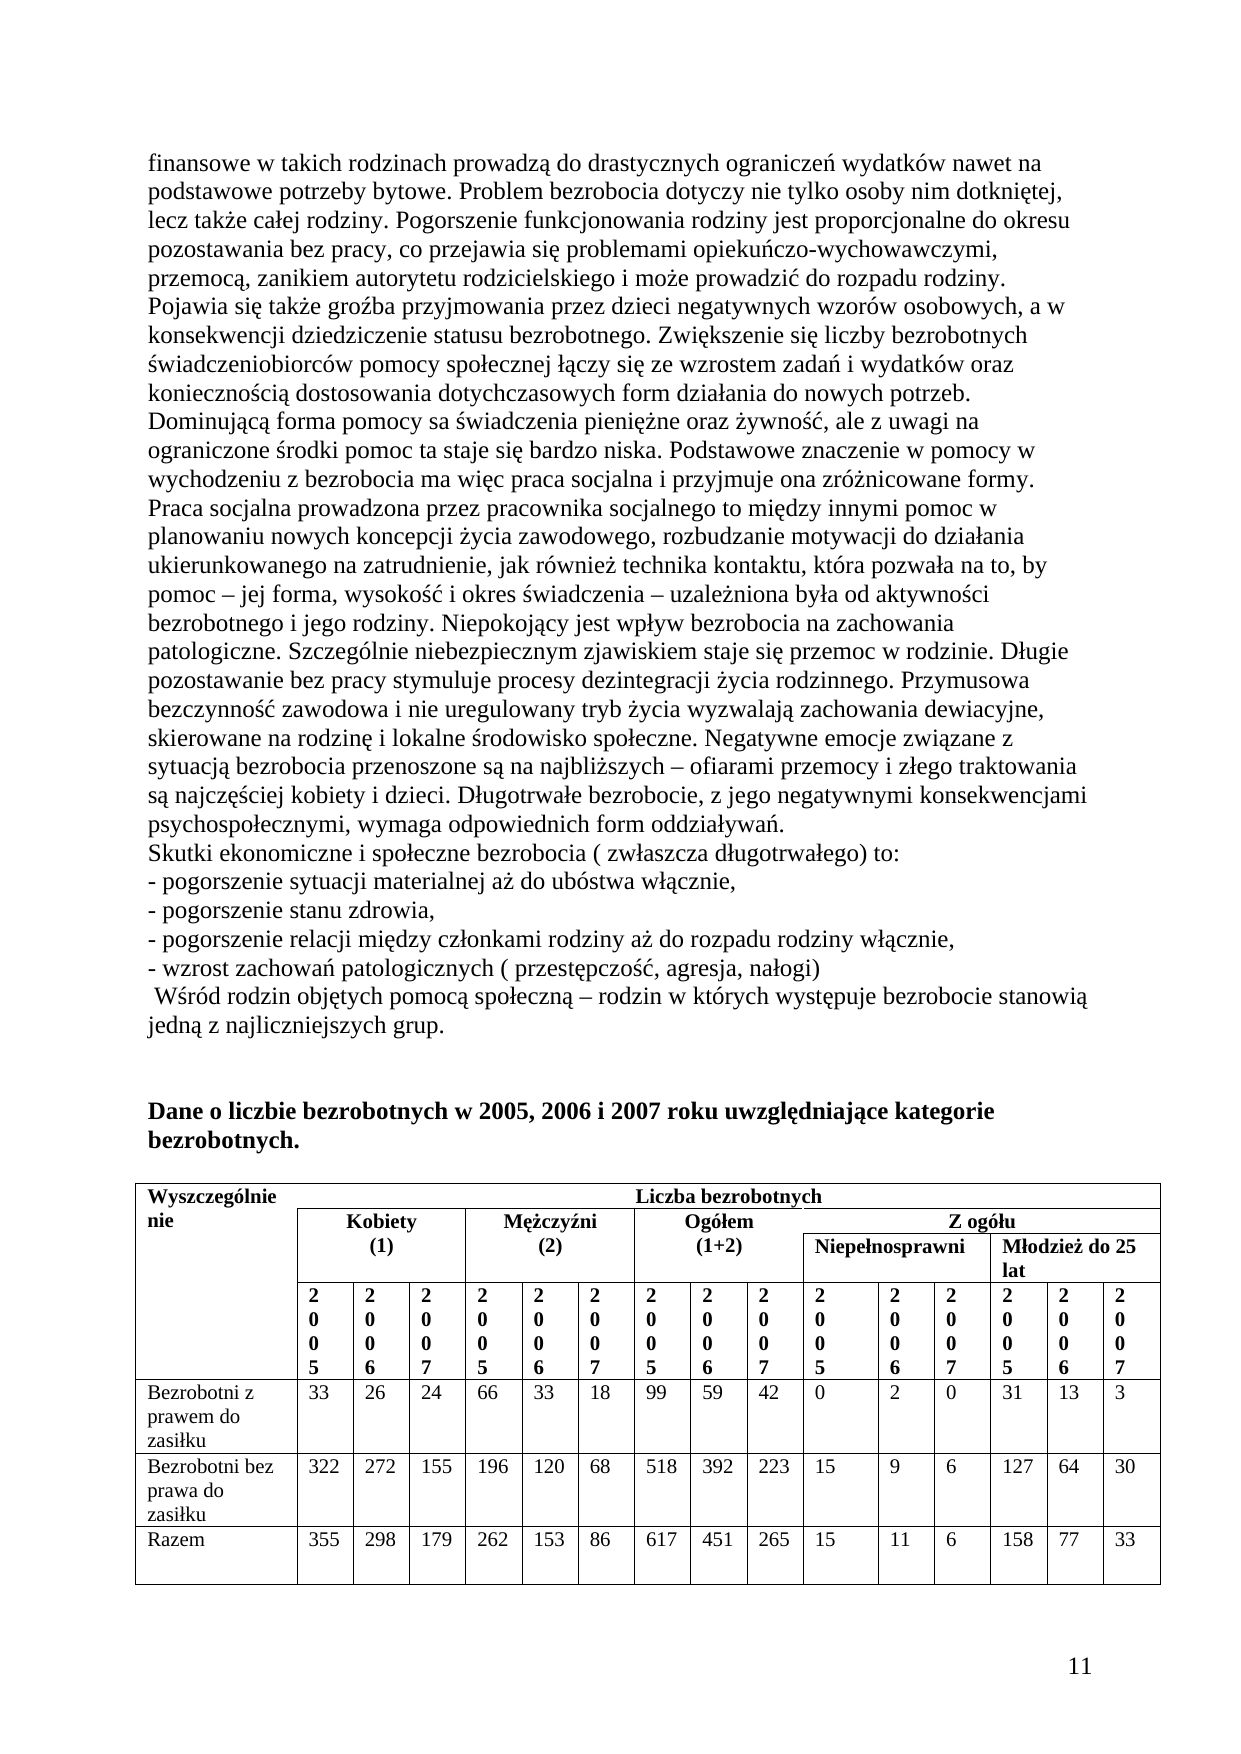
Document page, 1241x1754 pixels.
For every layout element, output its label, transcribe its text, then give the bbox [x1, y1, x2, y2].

table_cell 2 0 0 6 [879, 1283, 934, 1379]
table_cell Bezrobotni z prawem do zasiłku [136, 1380, 297, 1452]
table_cell 15 [804, 1454, 878, 1526]
table_cell 26 [354, 1380, 409, 1452]
table_cell 155 [410, 1454, 465, 1526]
table_cell 451 [691, 1527, 747, 1584]
table_cell 617 [635, 1527, 690, 1584]
table_cell 2 0 0 7 [579, 1283, 634, 1379]
text - pogorszenie relacji między członkami rodziny aż do rozpadu rodziny włącznie, [148, 924, 1092, 953]
table_cell 42 [748, 1380, 803, 1452]
table_cell Niepełnosprawni [804, 1234, 990, 1282]
table_cell 59 [691, 1380, 747, 1452]
table_cell 2 0 0 5 [635, 1283, 690, 1379]
table_cell 196 [466, 1454, 522, 1526]
table_cell Razem [136, 1527, 297, 1584]
table_cell 9 [879, 1454, 934, 1526]
table_cell 6 [935, 1454, 990, 1526]
table_cell Mężczyźni (2) [466, 1209, 634, 1282]
table_cell 11 [879, 1527, 934, 1584]
table_cell 298 [354, 1527, 409, 1584]
table_cell 31 [991, 1380, 1047, 1452]
table_cell 2 0 0 5 [298, 1283, 353, 1379]
table_cell 18 [579, 1380, 634, 1452]
table_cell 2 0 0 6 [354, 1283, 409, 1379]
table_cell 2 0 0 6 [1048, 1283, 1103, 1379]
table_cell 2 0 0 7 [748, 1283, 803, 1379]
table_cell 33 [1104, 1527, 1160, 1584]
text - pogorszenie sytuacji materialnej aż do ubóstwa włącznie, [148, 866, 1092, 895]
table_cell 265 [748, 1527, 803, 1584]
table_cell 158 [991, 1527, 1047, 1584]
table_cell 13 [1048, 1380, 1103, 1452]
table_cell 33 [298, 1380, 353, 1452]
text Wśród rodzin objętych pomocą społeczną – rodzin w których występuje bezrobocie stanowią jedną z najliczniejszych grup. [148, 981, 1092, 1039]
table_cell 120 [523, 1454, 578, 1526]
table_cell 30 [1104, 1454, 1160, 1526]
table_cell 223 [748, 1454, 803, 1526]
table_cell Kobiety (1) [298, 1209, 465, 1282]
table_cell 3 [1104, 1380, 1160, 1452]
table_cell 99 [635, 1380, 690, 1452]
table_cell 68 [579, 1454, 634, 1526]
text Skutki ekonomiczne i społeczne bezrobocia ( zwłaszcza długotrwałego) to: [148, 838, 1092, 866]
table_header Z ogółu [803, 1208, 1160, 1233]
text Dane o liczbie bezrobotnych w 2005, 2006 i 2007 roku uwzględniające kategorie bezrobotnych. [148, 1096, 1092, 1154]
table_cell 127 [991, 1454, 1047, 1526]
table_cell 322 [298, 1454, 353, 1526]
table_header Wyszczególnienie [136, 1184, 297, 1379]
text finansowe w takich rodzinach prowadzą do drastycznych ograniczeń wydatków nawet na podstawowe potrzeby bytowe. Problem bezrobocia dotyczy nie tylko osoby nim dotkniętej, lecz także całej rodziny. Pogorszenie funkcjonowania rodziny jest proporcjonalne do okresu pozostawania bez pracy, co przejawia się problemami opiekuńczo-wychowawczymi, przemocą, zanikiem autorytetu rodzicielskiego i może prowadzić do rozpadu rodziny. Pojawia się także groźba przyjmowania przez dzieci negatywnych wzorów osobowych, a w konsekwencji dziedziczenie statusu bezrobotnego. Zwiększenie się liczby bezrobotnych świadczeniobiorców pomocy społecznej łączy się ze wzrostem zadań i wydatków oraz koniecznością dostosowania dotychczasowych form działania do nowych potrzeb. Dominującą forma pomocy sa świadczenia pieniężne oraz żywność, ale z uwagi na ograniczone środki pomoc ta staje się bardzo niska. Podstawowe znaczenie w pomocy w wychodzeniu z bezrobocia ma więc praca socjalna i przyjmuje ona zróżnicowane formy. [148, 148, 1092, 493]
table_cell 2 0 0 7 [1104, 1283, 1160, 1379]
text Praca socjalna prowadzona przez pracownika socjalnego to między innymi pomoc w planowaniu nowych koncepcji życia zawodowego, rozbudzanie motywacji do działania ukierunkowanego na zatrudnienie, jak również technika kontaktu, która pozwała na to, by pomoc – jej forma, wysokość i okres świadczenia – uzależniona była od aktywności bezrobotnego i jego rodziny. Niepokojący jest wpływ bezrobocia na zachowania patologiczne. Szczególnie niebezpiecznym zjawiskiem staje się przemoc w rodzinie. Długie pozostawanie bez pracy stymuluje procesy dezintegracji życia rodzinnego. Przymusowa bezczynność zawodowa i nie uregulowany tryb życia wyzwalają zachowania dewiacyjne, skierowane na rodzinę i lokalne środowisko społeczne. Negatywne emocje związane z sytuacją bezrobocia przenoszone są na najbliższych – ofiarami przemocy i złego traktowania są najczęściej kobiety i dzieci. Długotrwałe bezrobocie, z jego negatywnymi konsekwencjami psychospołecznymi, wymaga odpowiednich form oddziaływań. [148, 493, 1092, 838]
table_cell 392 [691, 1454, 747, 1526]
table_cell 262 [466, 1527, 522, 1584]
table_cell Ogółem (1+2) [635, 1208, 803, 1282]
table_cell 64 [1048, 1454, 1103, 1526]
table_cell 2 0 0 7 [410, 1283, 465, 1379]
table_cell 2 0 0 5 [466, 1283, 522, 1379]
table_cell Bezrobotni bez prawa do zasiłku [136, 1454, 297, 1526]
table_cell 2 0 0 6 [523, 1283, 578, 1379]
table_cell 518 [635, 1454, 690, 1526]
table_cell 66 [466, 1380, 522, 1452]
table_cell 0 [804, 1380, 878, 1452]
table_cell 2 0 0 7 [935, 1283, 990, 1379]
table_cell 15 [804, 1527, 878, 1584]
table_cell 179 [410, 1527, 465, 1584]
table_cell 24 [410, 1380, 465, 1452]
table_cell 33 [523, 1380, 578, 1452]
table_header Liczba bezrobotnych [297, 1184, 1160, 1208]
text - pogorszenie stanu zdrowia, [148, 895, 1092, 924]
table_cell 355 [298, 1527, 353, 1584]
table_cell 2 [879, 1380, 934, 1452]
table_cell 77 [1048, 1527, 1103, 1584]
table_cell 86 [579, 1527, 634, 1584]
table_cell Młodzież do 25 lat [991, 1234, 1160, 1282]
text - wzrost zachowań patologicznych ( przestępczość, agresja, nałogi) [148, 953, 1092, 981]
table_cell 6 [935, 1527, 990, 1584]
table_cell 272 [354, 1454, 409, 1526]
table_cell 2 0 0 6 [691, 1283, 747, 1379]
table_cell 2 0 0 5 [991, 1283, 1047, 1379]
table_cell 2 0 0 5 [804, 1283, 878, 1379]
table_cell 0 [935, 1380, 990, 1452]
table_cell 153 [523, 1527, 578, 1584]
